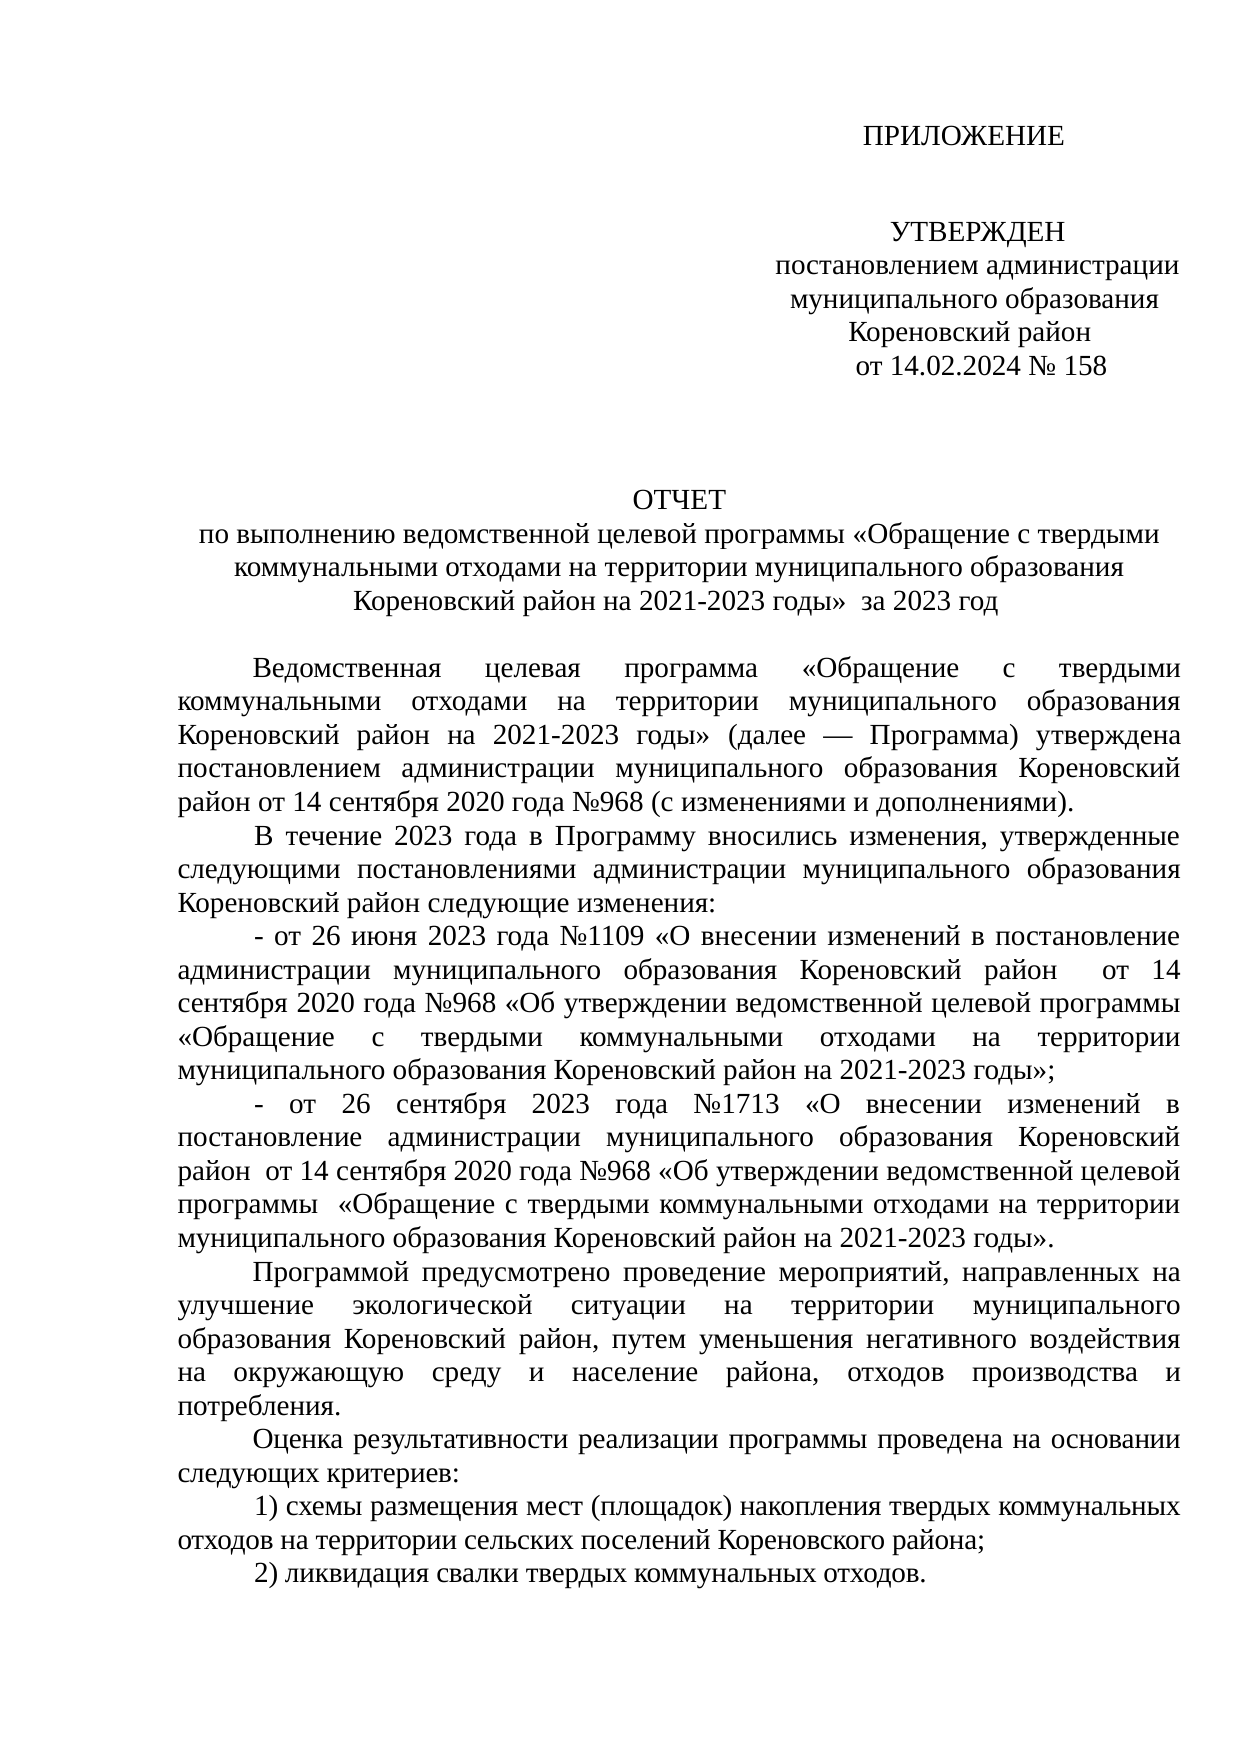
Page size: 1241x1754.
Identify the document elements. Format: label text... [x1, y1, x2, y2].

text 1) схемы размещения мест (площадок) накопления твердых коммунальных отходов на территории сельских поселений Кореновского района; [177, 1488, 1181, 1556]
text 2) ликвидация свалки твердых коммунальных отходов. [177, 1556, 1181, 1589]
text В течение 2023 года в Программу вносились изменения, утвержденные следующими постановлениями администрации муниципального образования Кореновский район следующие изменения: [177, 818, 1181, 918]
text Ведомственная целевая программа «Обращение с твердыми коммунальными отходами на территории муниципального образования Кореновский район на 2021-2023 годы» (далее — Программа) утверждена постановлением администрации муниципального образования Кореновский район от 14 сентября 2020 года №968 (с изменениями и дополнениями). [177, 650, 1181, 818]
text по выполнению ведомственной целевой программы «Обращение с твердыми коммунальными отходами на территории муниципального образования Кореновский район на 2021-2023 годы» за 2023 год [177, 516, 1181, 616]
text от 14.02.2024 № 158 [177, 348, 1181, 382]
text УТВЕРЖДЕН [774, 214, 1181, 247]
text постановлением администрации [177, 247, 1181, 281]
text - от 26 сентября 2023 года №1713 «О внесении изменений в постановление администрации муниципального образования Кореновский район от 14 сентября 2020 года №968 «Об утверждении ведомственной целевой программы «Обращение с твердыми коммунальными отходами на территории муниципального образования Кореновский район на 2021-2023 годы». [177, 1086, 1181, 1254]
text муниципального образования [177, 281, 1181, 314]
text Программой предусмотрено проведение мероприятий, направленных на улучшение экологической ситуации на территории муниципального образования Кореновский район, путем уменьшения негативного воздействия на окружающую среду и население района, отходов производства и потребления. [177, 1254, 1181, 1421]
text ОТЧЕТ [177, 482, 1181, 516]
text - от 26 июня 2023 года №1109 «О внесении изменений в постановление администрации муниципального образования Кореновский район от 14 сентября 2020 года №968 «Об утверждении ведомственной целевой программы «Обращение с твердыми коммунальными отходами на территории муниципального образования Кореновский район на 2021-2023 годы»; [177, 918, 1181, 1086]
text ПРИЛОЖЕНИЕ [177, 118, 1181, 152]
text Кореновский район [177, 314, 1181, 348]
text Оценка результативности реализации программы проведена на основании следующих критериев: [177, 1421, 1181, 1488]
